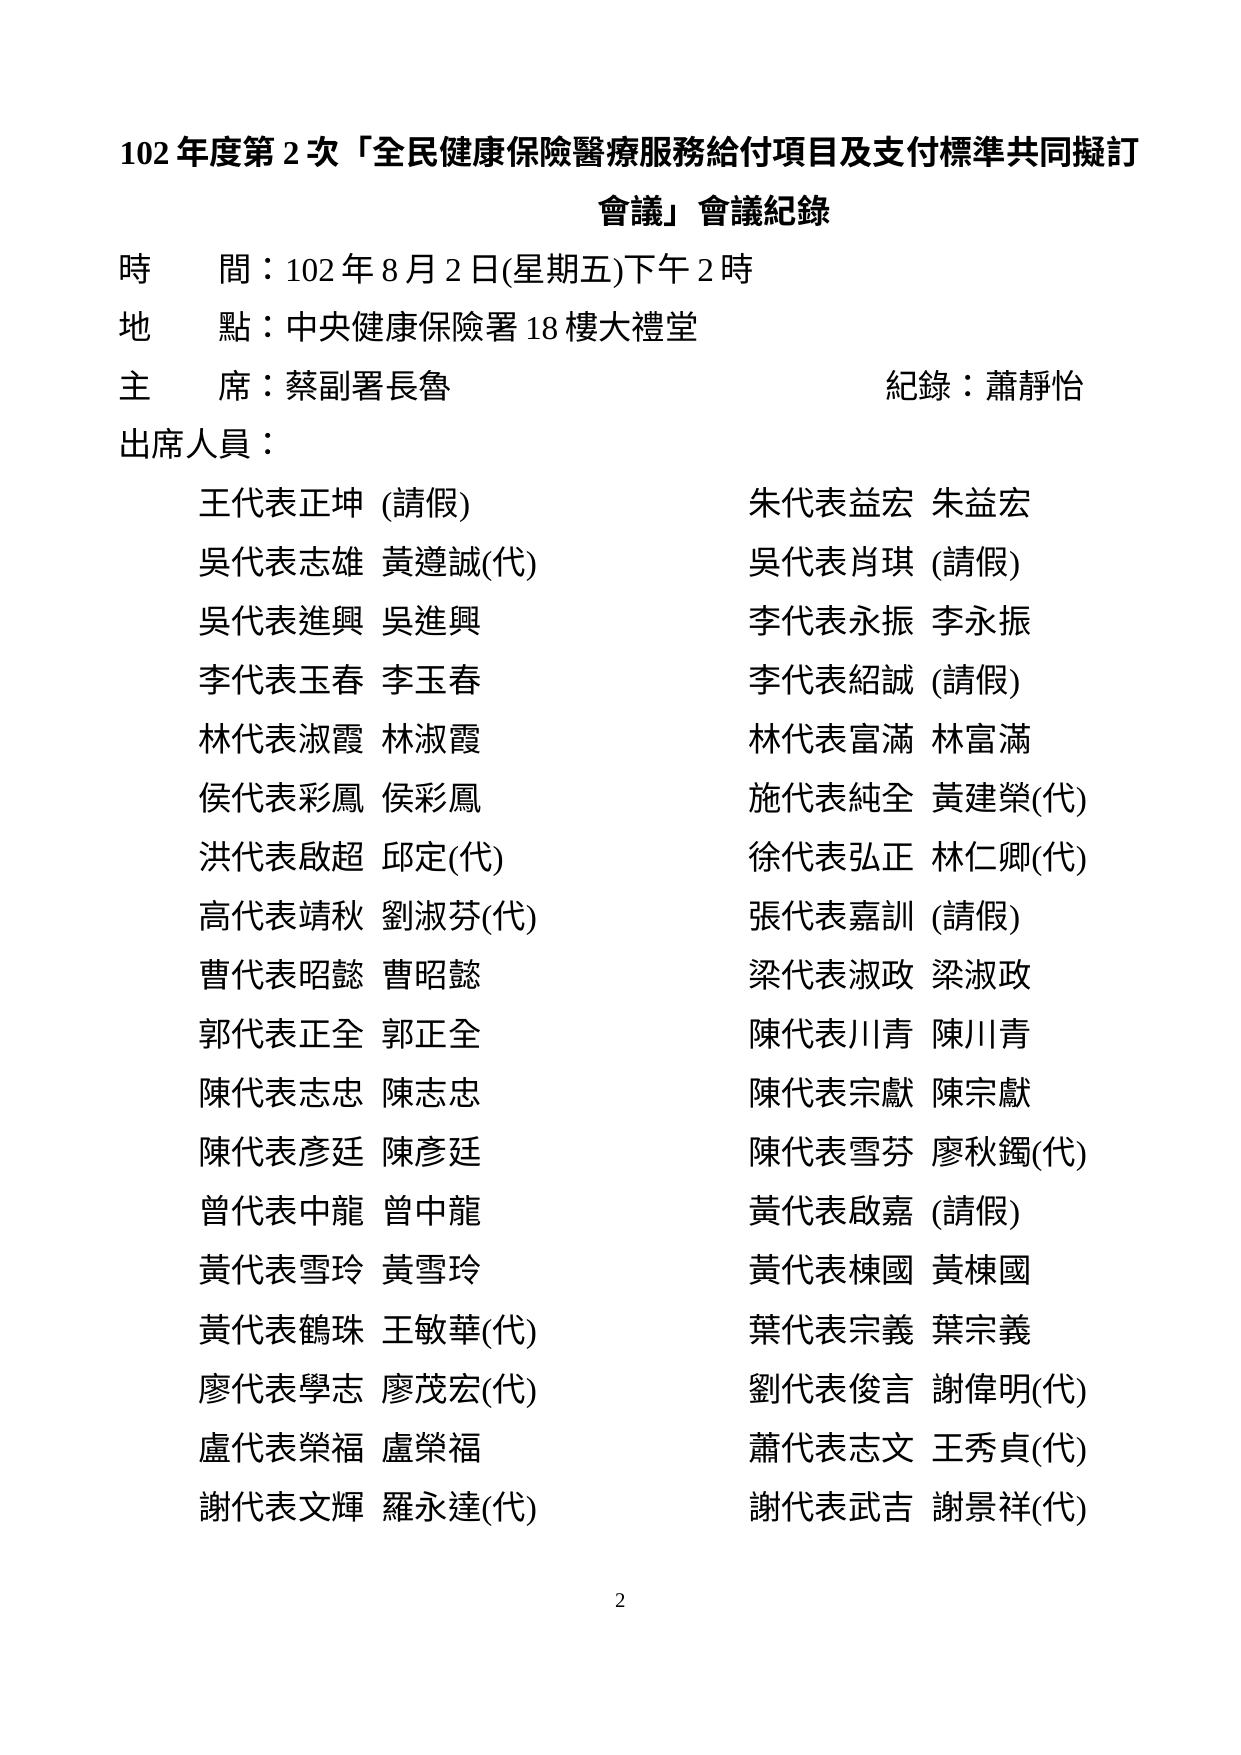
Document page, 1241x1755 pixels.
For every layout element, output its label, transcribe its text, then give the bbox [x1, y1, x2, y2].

table_cell 葉宗義 [928, 1295, 1112, 1354]
text 主 席：蔡副署長魯 紀錄：蕭靜怡 [118, 351, 1122, 410]
table_cell 謝偉明(代) [928, 1354, 1112, 1413]
table_cell 李代表玉春 [195, 645, 378, 704]
table_cell 陳代表志忠 [195, 1059, 378, 1118]
table_cell 盧榮福 [378, 1413, 562, 1472]
table_cell [562, 1472, 745, 1531]
table_cell 李玉春 [378, 645, 562, 704]
table_cell [1112, 764, 1240, 822]
table_cell 李代表紹誠 [745, 645, 928, 704]
table_cell 黃建榮(代) [928, 764, 1112, 822]
table_cell 林仁卿(代) [928, 823, 1112, 882]
table_cell (請假) [928, 1177, 1112, 1236]
table_cell 侯彩鳳 [378, 764, 562, 822]
table_cell 黃代表鶴珠 [195, 1295, 378, 1354]
table_cell 謝代表文輝 [195, 1472, 378, 1531]
table_cell 謝景祥(代) [928, 1472, 1112, 1531]
table_cell 高代表靖秋 [195, 882, 378, 941]
table_cell 徐代表弘正 [745, 823, 928, 882]
table_cell (請假) [928, 645, 1112, 704]
table_cell 葉代表宗義 [745, 1295, 928, 1354]
table_cell 侯代表彩鳳 [195, 764, 378, 822]
table_header 朱益宏 [928, 468, 1112, 527]
table_cell 盧代表榮福 [195, 1413, 378, 1472]
table_cell 吳代表肖琪 [745, 527, 928, 586]
table_cell [1112, 1118, 1240, 1177]
table_cell 陳代表雪芬 [745, 1118, 928, 1177]
table_cell [1112, 586, 1240, 645]
text 出席人員： [118, 410, 1122, 468]
table_cell 廖茂宏(代) [378, 1354, 562, 1413]
table_cell 施代表純全 [745, 764, 928, 822]
table_cell [562, 941, 745, 1000]
table_cell [1112, 941, 1240, 1000]
table_cell 陳代表川青 [745, 1000, 928, 1059]
table_cell 廖秋鐲(代) [928, 1118, 1112, 1177]
table_cell 陳代表彥廷 [195, 1118, 378, 1177]
table_cell [562, 1118, 745, 1177]
table_cell 劉代表俊言 [745, 1354, 928, 1413]
table_header [1112, 468, 1240, 527]
table_cell [562, 586, 745, 645]
table_cell 廖代表學志 [195, 1354, 378, 1413]
table_cell 曾中龍 [378, 1177, 562, 1236]
table_cell 梁代表淑政 [745, 941, 928, 1000]
table_cell 洪代表啟超 [195, 823, 378, 882]
table_cell [1112, 1295, 1240, 1354]
table_cell 曹昭懿 [378, 941, 562, 1000]
table_cell 王敏華(代) [378, 1295, 562, 1354]
table_cell [562, 1177, 745, 1236]
table_cell [1112, 645, 1240, 704]
table_cell [1112, 1059, 1240, 1118]
table_cell [562, 1000, 745, 1059]
table_cell 郭代表正全 [195, 1000, 378, 1059]
table_cell 林代表淑霞 [195, 704, 378, 763]
table_cell 吳進興 [378, 586, 562, 645]
table_cell 陳志忠 [378, 1059, 562, 1118]
table_cell 李永振 [928, 586, 1112, 645]
table_cell 曹代表昭懿 [195, 941, 378, 1000]
table_cell [562, 1236, 745, 1295]
table_cell [562, 1354, 745, 1413]
table_cell [562, 645, 745, 704]
table_header [562, 468, 745, 527]
table_cell [562, 823, 745, 882]
table_header (請假) [378, 468, 562, 527]
table_cell 羅永達(代) [378, 1472, 562, 1531]
table_cell 陳彥廷 [378, 1118, 562, 1177]
table_cell 黃棟國 [928, 1236, 1112, 1295]
text 102年度第2次「全民健康保險醫療服務給付項目及支付標準共同擬訂會議」會議紀錄 [118, 118, 1140, 235]
table_cell [562, 1059, 745, 1118]
table_cell 陳代表宗獻 [745, 1059, 928, 1118]
table_cell 黃雪玲 [378, 1236, 562, 1295]
table_cell [1112, 823, 1240, 882]
table_cell (請假) [928, 882, 1112, 941]
table_cell 李代表永振 [745, 586, 928, 645]
table_cell [562, 1295, 745, 1354]
table_cell 吳代表志雄 [195, 527, 378, 586]
table_cell 陳川青 [928, 1000, 1112, 1059]
table_cell [1112, 1413, 1240, 1472]
table_cell [1112, 704, 1240, 763]
table_cell 林淑霞 [378, 704, 562, 763]
table_cell [1112, 1236, 1240, 1295]
table_header 王代表正坤 [195, 468, 378, 527]
table_cell [1112, 882, 1240, 941]
table_cell 郭正全 [378, 1000, 562, 1059]
table_cell 林代表富滿 [745, 704, 928, 763]
table_cell [1112, 527, 1240, 586]
table_cell 謝代表武吉 [745, 1472, 928, 1531]
table_cell [562, 527, 745, 586]
table_cell [562, 882, 745, 941]
table_cell 陳宗獻 [928, 1059, 1112, 1118]
table_cell 梁淑政 [928, 941, 1112, 1000]
table_cell [1112, 1472, 1240, 1531]
table_cell 蕭代表志文 [745, 1413, 928, 1472]
table_cell 黃代表啟嘉 [745, 1177, 928, 1236]
table_cell 曾代表中龍 [195, 1177, 378, 1236]
table_cell 黃代表雪玲 [195, 1236, 378, 1295]
table_cell 邱定(代) [378, 823, 562, 882]
table_cell (請假) [928, 527, 1112, 586]
table_cell [562, 1413, 745, 1472]
text 地 點：中央健康保險署18樓大禮堂 [118, 293, 1122, 351]
table_cell 黃代表棟國 [745, 1236, 928, 1295]
table_cell 吳代表進興 [195, 586, 378, 645]
table_header 朱代表益宏 [745, 468, 928, 527]
table_cell [562, 704, 745, 763]
table_cell [1112, 1177, 1240, 1236]
table_cell 王秀貞(代) [928, 1413, 1112, 1472]
table_cell 張代表嘉訓 [745, 882, 928, 941]
table_cell [562, 764, 745, 822]
table_cell [1112, 1354, 1240, 1413]
table_cell 林富滿 [928, 704, 1112, 763]
text 時 間：102年8月2日(星期五)下午2時 [118, 235, 1122, 293]
table_cell 黃遵誠(代) [378, 527, 562, 586]
table_cell 劉淑芬(代) [378, 882, 562, 941]
table_cell [1112, 1000, 1240, 1059]
